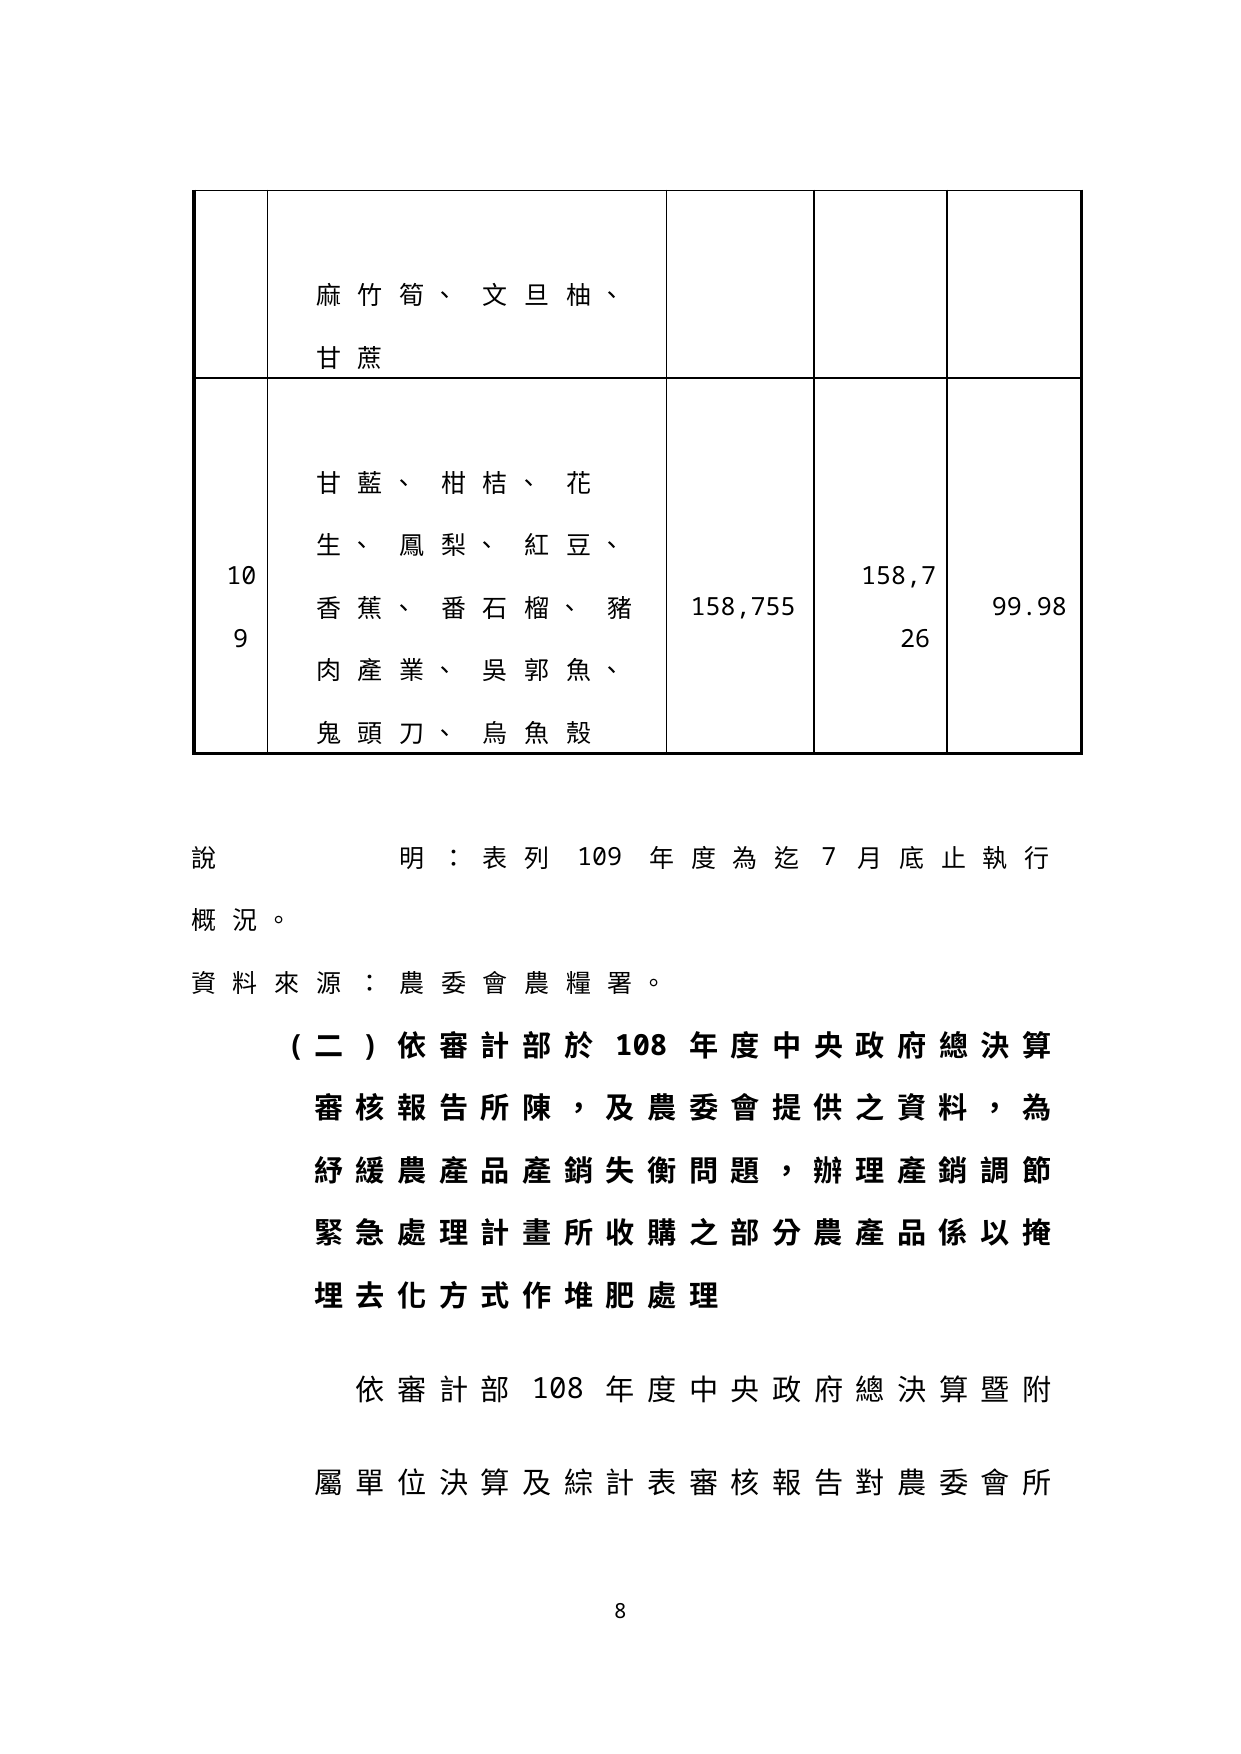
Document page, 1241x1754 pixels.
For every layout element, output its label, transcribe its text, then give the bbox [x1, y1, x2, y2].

table_cell [948, 191, 1080, 377]
table_cell 109 [196, 379, 267, 752]
table_cell 158,726 [815, 379, 946, 752]
table_cell 99.98 [948, 379, 1080, 752]
table_cell [815, 191, 946, 377]
text (二)依審計部於108年度中央政府總決算審核報告所陳，及農委會提供之資料，為紓緩農產品產銷失衡問題，辦理產銷調節緊急處理計畫所收購之部分農產品係以掩埋去化方式作堆肥處理 [242, 1002, 1058, 1314]
text 資料來源：農委會農糧署。 [183, 939, 1058, 1002]
table_cell 麻竹筍、文旦柚、甘蔗 [268, 191, 666, 377]
text 說 明：表列109年度為迄7月底止執行概況。 [183, 814, 1058, 939]
table_cell [667, 191, 813, 377]
text 依審計部108年度中央政府總決算暨附屬單位決算及綜計表審核報告對農委會所 [271, 1314, 1058, 1502]
table_cell [196, 191, 267, 377]
table_cell 158,755 [667, 379, 813, 752]
table_cell 甘藍、柑桔、花生、鳳梨、紅豆、香蕉、番石榴、豬肉產業、吳郭魚、鬼頭刀、烏魚殼 [268, 379, 666, 752]
